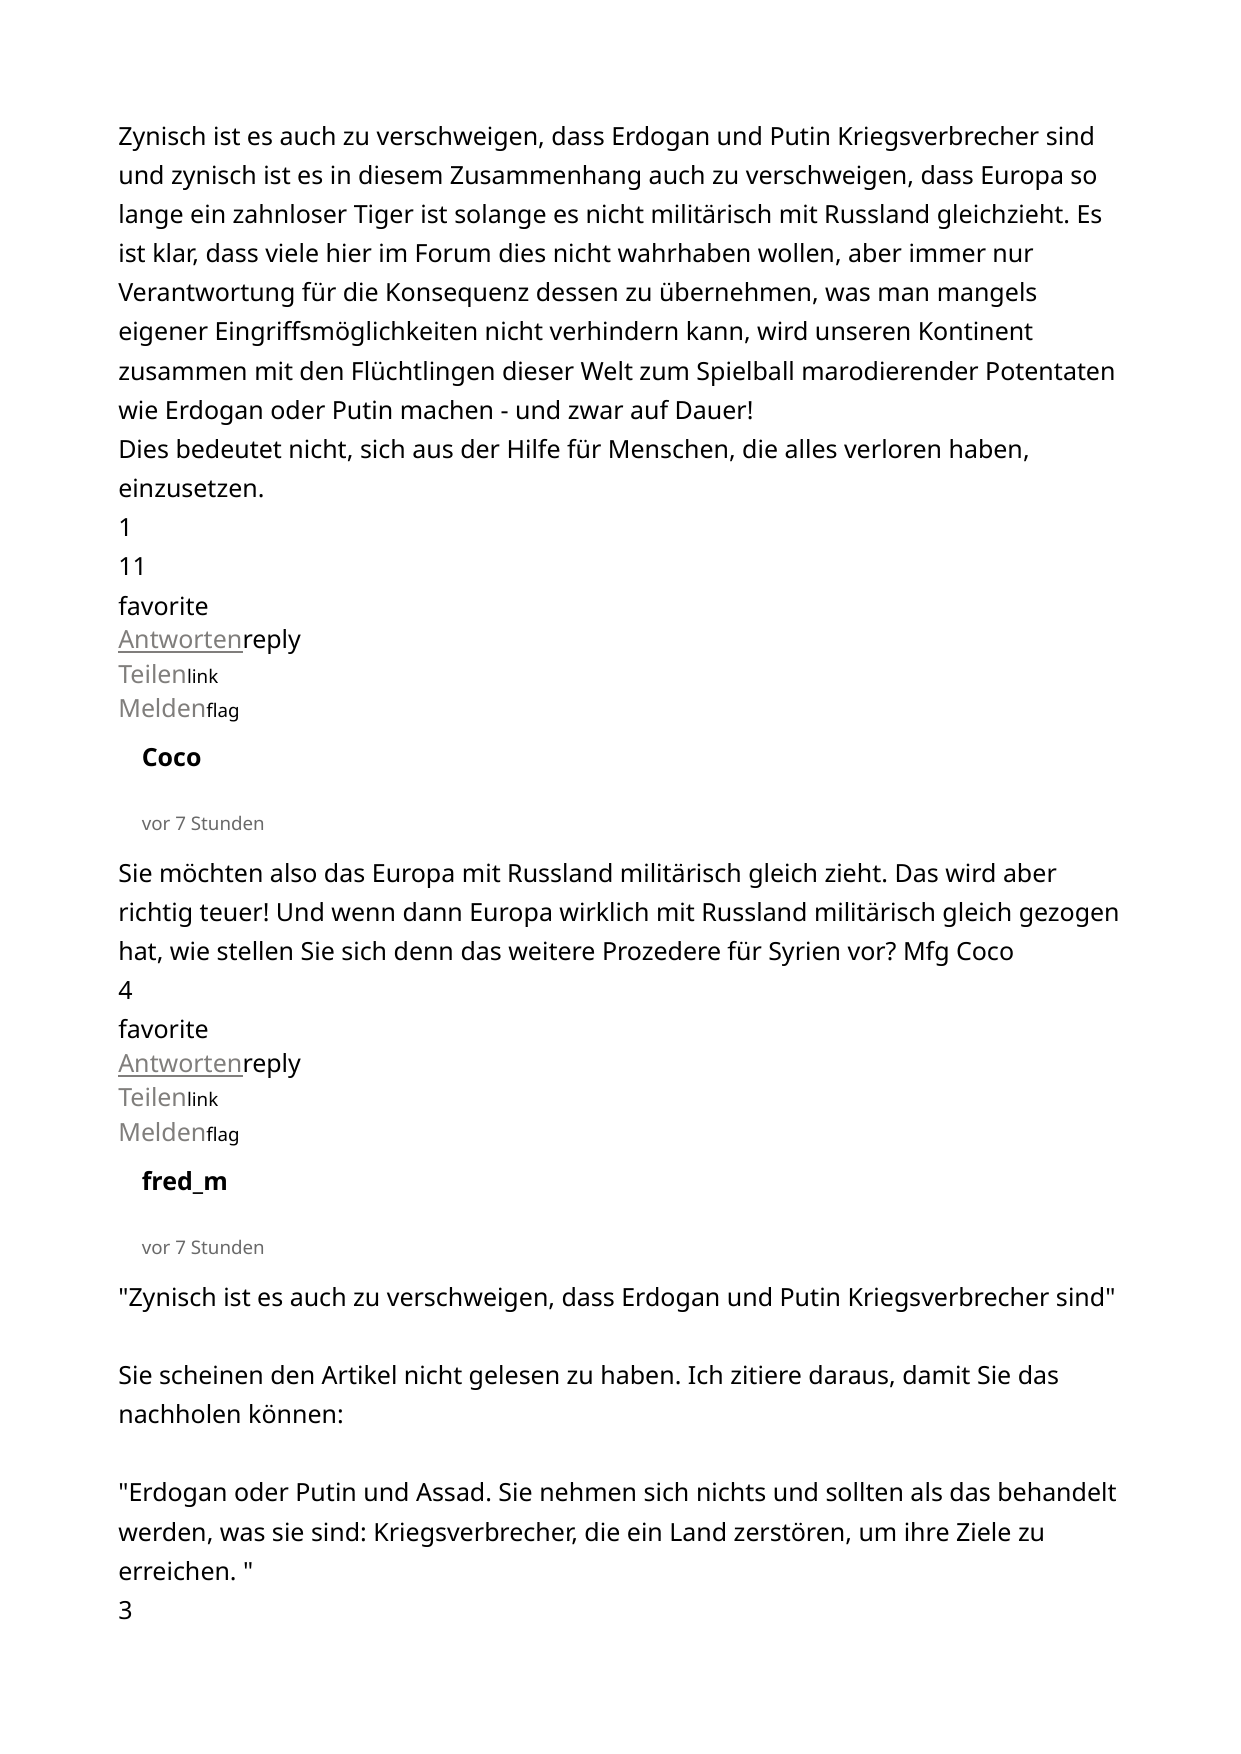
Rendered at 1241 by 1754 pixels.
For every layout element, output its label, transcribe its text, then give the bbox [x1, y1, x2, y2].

text Coco [142, 740, 1114, 774]
text favorite [118, 1012, 1122, 1046]
text Antwortenreply [118, 1046, 1122, 1080]
text 3 [118, 1592, 1122, 1627]
text Antwortenreply [118, 622, 1122, 656]
text Zynisch ist es auch zu verschweigen, dass Erdogan und Putin Kriegsverbrecher sind und zynisch ist es in diesem Zusammenhang auch zu verschweigen, dass Europa so lange ein zahnloser Tiger ist solange es nicht militärisch mit Russland gleichzieht. Es ist klar, dass viele hier im Forum dies nicht wahrhaben wollen, aber immer nur Verantwortung für die Konsequenz dessen zu übernehmen, was man mangels eigener Eingriffsmöglichkeiten nicht verhindern kann, wird unseren Kontinent zusammen mit den Flüchtlingen dieser Welt zum Spielball marodierender Potentaten wie Erdogan oder Putin machen - und zwar auf Dauer! Dies bedeutet nicht, sich aus der Hilfe für Menschen, die alles verloren haben, einzusetzen. [118, 118, 1122, 505]
text 4 [118, 973, 1122, 1007]
text 1 [118, 510, 1122, 544]
text vor 7 Stunden [142, 810, 1117, 836]
text Teilenlink [118, 656, 1122, 690]
text "Zynisch ist es auch zu verschweigen, dass Erdogan und Putin Kriegsverbrecher sind" Sie scheinen den Artikel nicht gelesen zu haben. Ich zitiere daraus, damit Sie das nachholen können: "Erdogan oder Putin und Assad. Sie nehmen sich nichts und sollten als das behandelt werden, was sie sind: Kriegsverbrecher, die ein Land zerstören, um ihre Ziele zu erreichen. " [118, 1279, 1122, 1587]
text favorite [118, 588, 1122, 622]
text vor 7 Stunden [142, 1234, 1117, 1260]
text fred_m [142, 1164, 1114, 1198]
text Teilenlink [118, 1080, 1122, 1114]
text Meldenflag [118, 690, 1122, 724]
text Meldenflag [118, 1114, 1122, 1148]
text Sie möchten also das Europa mit Russland militärisch gleich zieht. Das wird aber richtig teuer! Und wenn dann Europa wirklich mit Russland militärisch gleich gezogen hat, wie stellen Sie sich denn das weitere Prozedere für Syrien vor? Mfg Coco [118, 855, 1122, 968]
text 11 [118, 549, 1122, 583]
